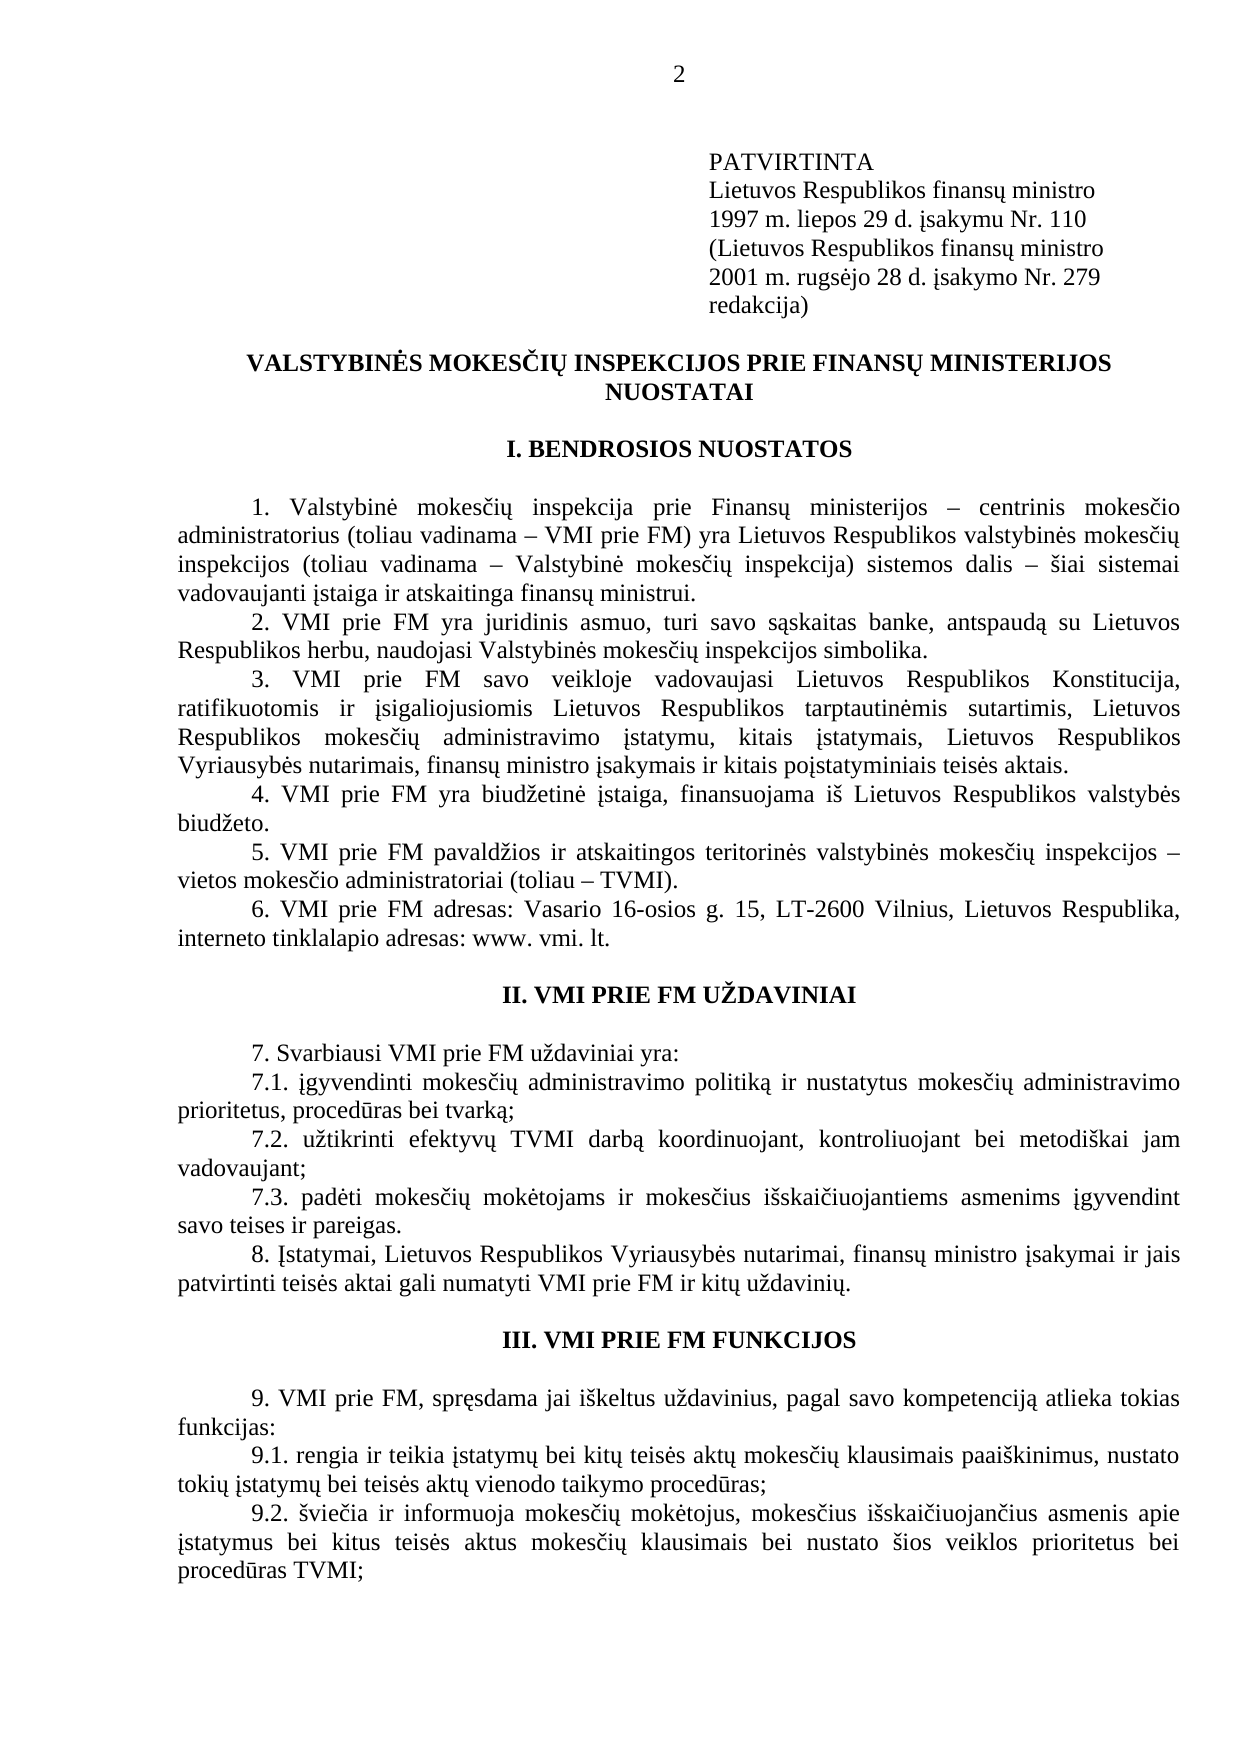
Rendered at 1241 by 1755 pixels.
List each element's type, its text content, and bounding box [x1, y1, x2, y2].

text 9. VMI prie FM, spręsdama jai iškeltus uždavinius, pagal savo kompetenciją atlieka tokias funkcijas: [177, 1383, 1181, 1441]
text 9.1. rengia ir teikia įstatymų bei kitų teisės aktų mokesčių klausimais paaiškinimus, nustato tokių įstatymų bei teisės aktų vienodo taikymo procedūras; [177, 1441, 1181, 1498]
text 3. VMI prie FM savo veikloje vadovaujasi Lietuvos Respublikos Konstitucija, ratifikuotomis ir įsigaliojusiomis Lietuvos Respublikos tarptautinėmis sutartimis, Lietuvos Respublikos mokesčių administravimo įstatymu, kitais įstatymais, Lietuvos Respublikos Vyriausybės nutarimais, finansų ministro įsakymais ir kitais poįstatyminiais teisės aktais. [177, 664, 1181, 779]
text 6. VMI prie FM adresas: Vasario 16-osios g. 15, LT-2600 Vilnius, Lietuvos Respublika, interneto tinklalapio adresas: www. vmi. lt. [177, 894, 1181, 952]
text 5. VMI prie FM pavaldžios ir atskaitingos teritorinės valstybinės mokesčių inspekcijos – vietos mokesčio administratoriai (toliau – TVMI). [177, 837, 1181, 894]
text Lietuvos Respublikos finansų ministro [177, 176, 1181, 204]
text 7. Svarbiausi VMI prie FM uždaviniai yra: [177, 1038, 1181, 1067]
text 7.1. įgyvendinti mokesčių administravimo politiką ir nustatytus mokesčių administravimo prioritetus, procedūras bei tvarką; [177, 1067, 1181, 1124]
text 2. VMI prie FM yra juridinis asmuo, turi savo sąskaitas banke, antspaudą su Lietuvos Respublikos herbu, naudojasi Valstybinės mokesčių inspekcijos simbolika. [177, 607, 1181, 664]
text 1997 m. liepos 29 d. įsakymu Nr. 110 [177, 204, 1181, 233]
text 1. Valstybinė mokesčių inspekcija prie Finansų ministerijos – centrinis mokesčio administratorius (toliau vadinama – VMI prie FM) yra Lietuvos Respublikos valstybinės mokesčių inspekcijos (toliau vadinama – Valstybinė mokesčių inspekcija) sistemos dalis – šiai sistemai vadovaujanti įstaiga ir atskaitinga finansų ministrui. [177, 492, 1181, 607]
text I. BENDROSIOS NUOSTATOS [177, 434, 1181, 463]
text II. VMI PRIE FM UŽDAVINIAI [177, 981, 1181, 1009]
text (Lietuvos Respublikos finansų ministro [177, 233, 1181, 262]
text 7.2. užtikrinti efektyvų TVMI darbą koordinuojant, kontroliuojant bei metodiškai jam vadovaujant; [177, 1124, 1181, 1182]
text III. VMI PRIE FM FUNKCIJOS [177, 1326, 1181, 1354]
text 4. VMI prie FM yra biudžetinė įstaiga, finansuojama iš Lietuvos Respublikos valstybės biudžeto. [177, 779, 1181, 837]
text redakcija) [177, 291, 1181, 319]
text 7.3. padėti mokesčių mokėtojams ir mokesčius išskaičiuojantiems asmenims įgyvendint savo teises ir pareigas. [177, 1182, 1181, 1239]
text 9.2. šviečia ir informuoja mokesčių mokėtojus, mokesčius išskaičiuojančius asmenis apie įstatymus bei kitus teisės aktus mokesčių klausimais bei nustato šios veiklos prioritetus bei procedūras TVMI; [177, 1498, 1181, 1584]
text PATVIRTINTA [177, 147, 1181, 176]
text VALSTYBINĖS MOKESČIŲ INSPEKCIJOS PRIE FINANSŲ MINISTERIJOS NUOSTATAI [177, 348, 1181, 406]
text 8. Įstatymai, Lietuvos Respublikos Vyriausybės nutarimai, finansų ministro įsakymai ir jais patvirtinti teisės aktai gali numatyti VMI prie FM ir kitų uždavinių. [177, 1239, 1181, 1297]
text 2001 m. rugsėjo 28 d. įsakymo Nr. 279 [177, 262, 1181, 291]
